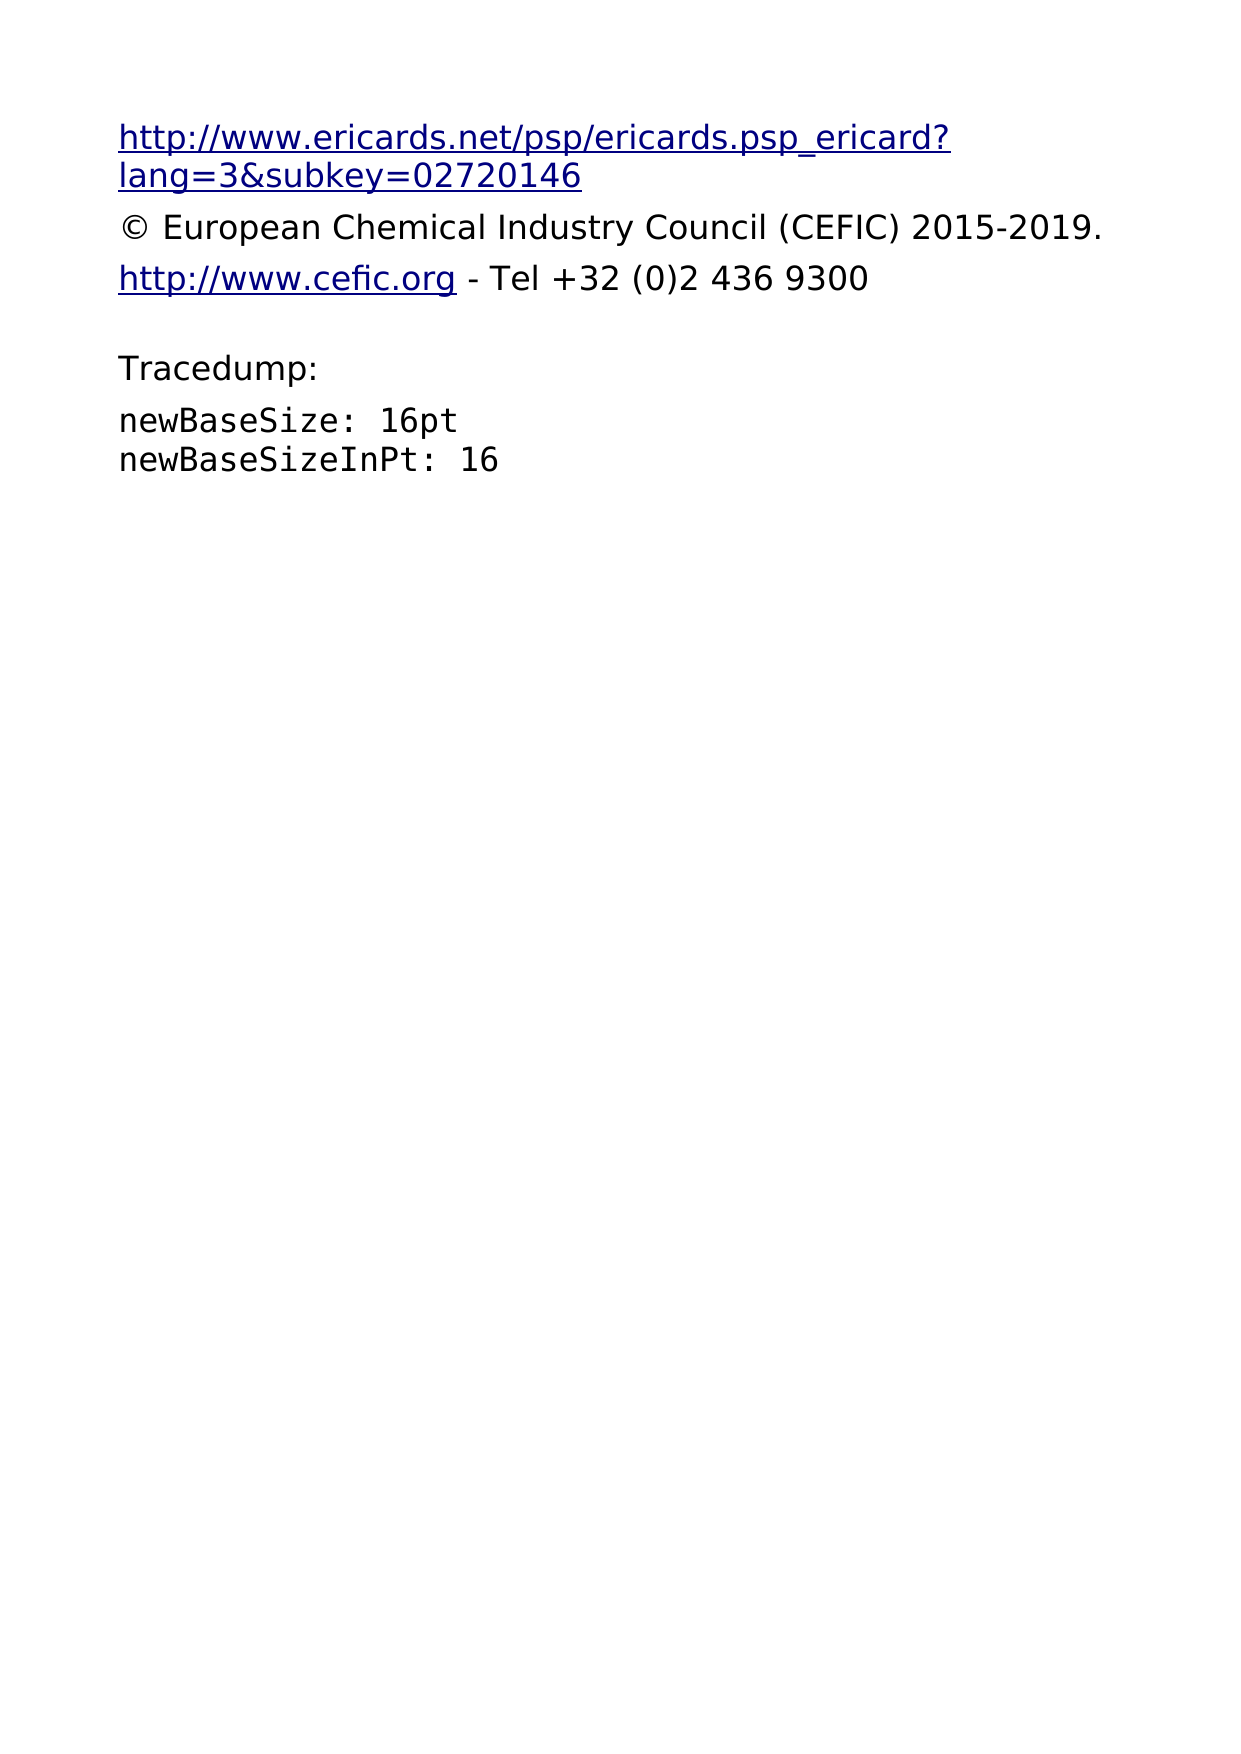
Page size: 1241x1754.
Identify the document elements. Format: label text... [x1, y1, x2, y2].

text Tracedump: [118, 311, 1122, 389]
text © European Chemical Industry Council (CEFIC) 2015-2019. [118, 208, 1122, 247]
text http://www.ericards.net/psp/ericards.psp_ericard?lang=3&subkey=02720146 [118, 118, 1122, 196]
text http://www.cefic.org - Tel +32 (0)2 436 9300 [118, 260, 1122, 298]
text newBaseSize: 16pt newBaseSizeInPt: 16 [118, 401, 1122, 479]
